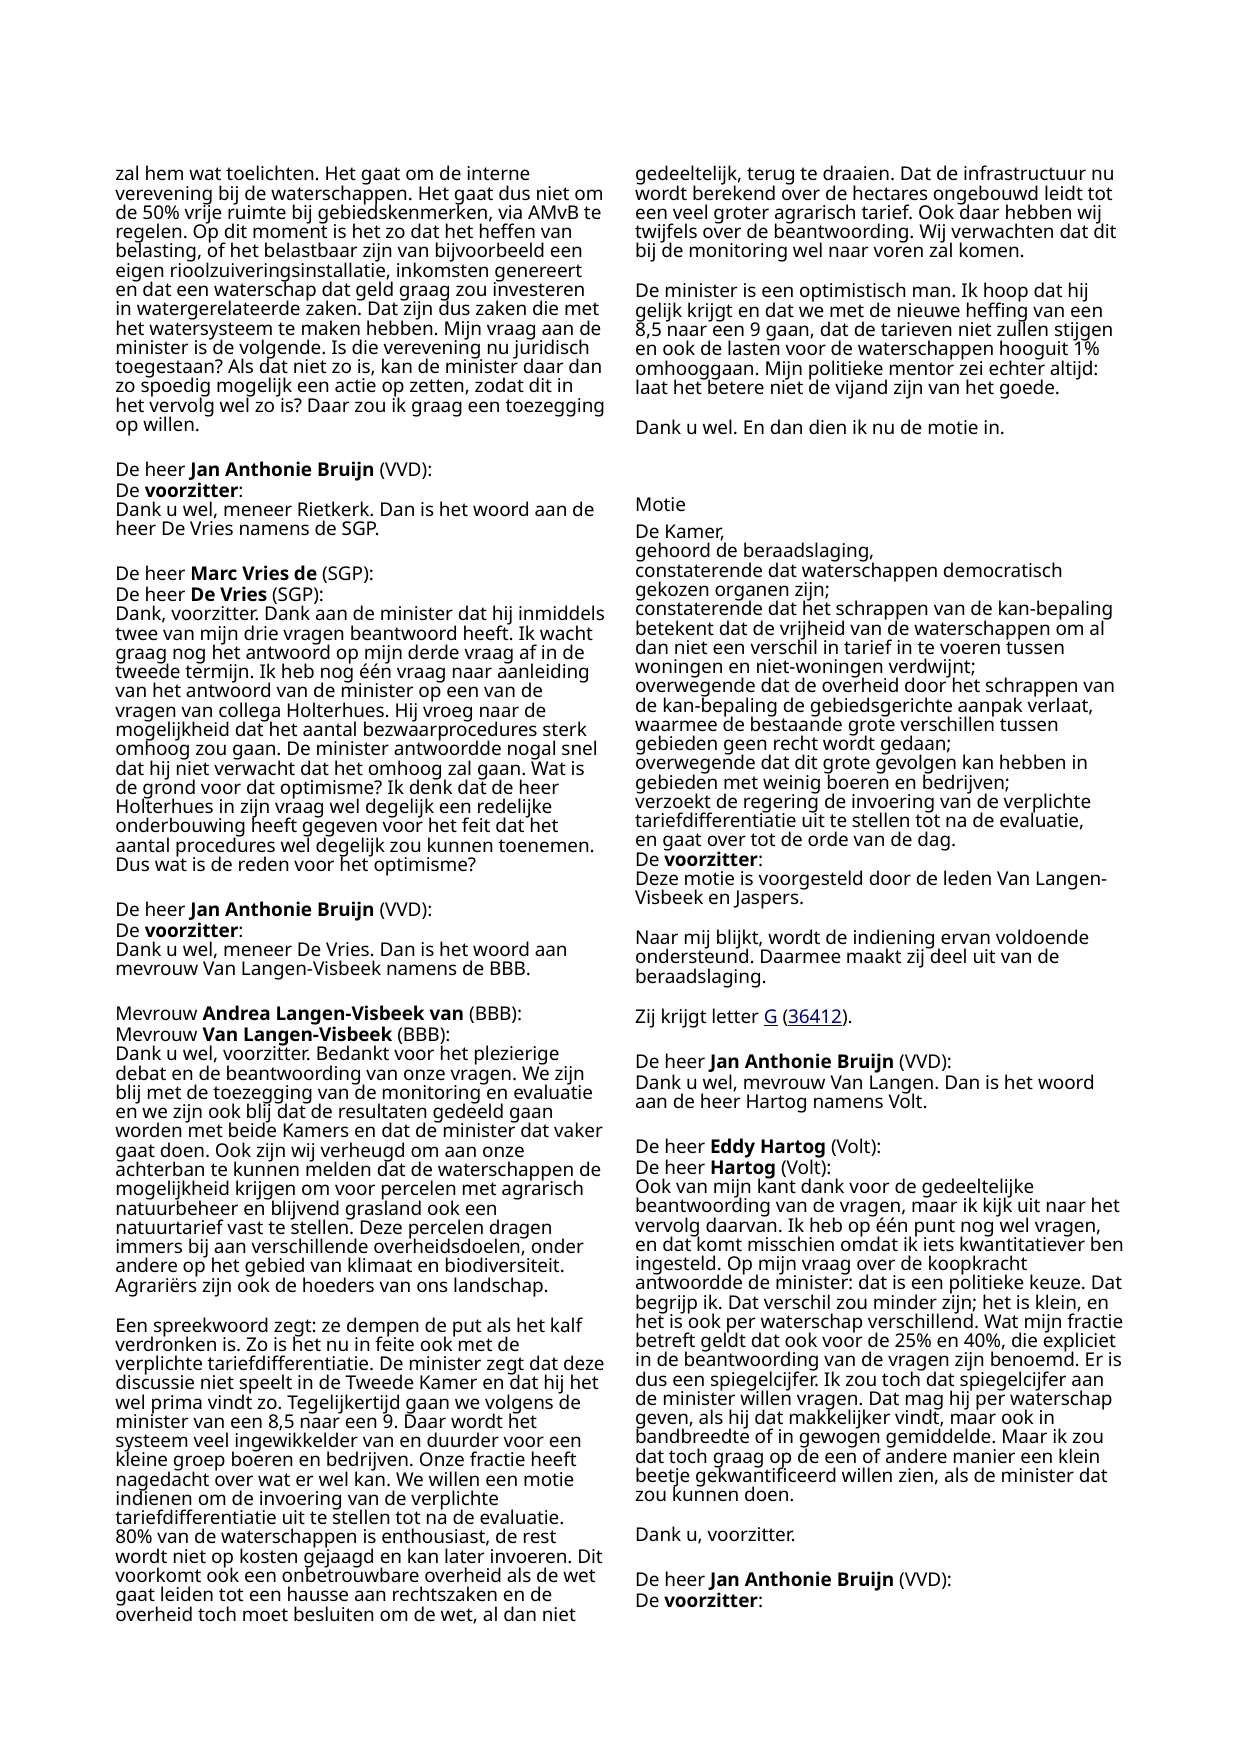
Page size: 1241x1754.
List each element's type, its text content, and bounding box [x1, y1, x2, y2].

text De heer De Vries (SGP): [115, 586, 605, 605]
text gehoord de beraadslaging, [635, 542, 1125, 562]
text Dank u wel, mevrouw Van Langen. Dan is het woord aan de heer Hartog namens Volt. [635, 1074, 1125, 1112]
text Motie [635, 491, 1125, 517]
text De heer Jan Anthonie Bruijn (VVD): [115, 456, 605, 482]
text verzoekt de regering de invoering van de verplichte tariefdifferentiatie uit te stellen tot na de evaluatie, [635, 793, 1125, 831]
text De heer Eddy Hartog (Volt): [635, 1133, 1125, 1159]
text De heer Hartog (Volt): [635, 1159, 1125, 1178]
text Een spreekwoord zegt: ze dempen de put als het kalf verdronken is. Zo is het nu in feite ook met de verplichte tariefdifferentiatie. De minister zegt dat deze discussie niet speelt in de Tweede Kamer en dat hij het wel prima vindt zo. Tegelijkertijd gaan we volgens de minister van een 8,5 naar een 9. Daar wordt het systeem veel ingewikkelder van en duurder voor een kleine groep boeren en bedrijven. Onze fractie heeft nagedacht over wat er wel kan. We willen een motie indienen om de invoering van de verplichte tariefdifferentiatie uit te stellen tot na de evaluatie. 80% van de waterschappen is enthousiast, de rest wordt niet op kosten gejaagd en kan later invoeren. Dit voorkomt ook een onbetrouwbare overheid als de wet gaat leiden tot een hausse aan rechtszaken en de overheid toch moet besluiten om de wet, al dan niet [115, 1317, 605, 1625]
text constaterende dat het schrappen van de kan-bepaling betekent dat de vrijheid van de waterschappen om al dan niet een verschil in tarief in te voeren tussen woningen en niet-woningen verdwijnt; [635, 600, 1125, 677]
text De heer Marc Vries de (SGP): [115, 560, 605, 586]
text Ook van mijn kant dank voor de gedeeltelijke beantwoording van de vragen, maar ik kijk uit naar het vervolg daarvan. Ik heb op één punt nog wel vragen, en dat komt misschien omdat ik iets kwantitatiever ben ingesteld. Op mijn vraag over de koopkracht antwoordde de minister: dat is een politieke keuze. Dat begrijp ik. Dat verschil zou minder zijn; het is klein, en het is ook per waterschap verschillend. Wat mijn fractie betreft geldt dat ook voor de 25% en 40%, die expliciet in de beantwoording van de vragen zijn benoemd. Er is dus een spiegelcijfer. Ik zou toch dat spiegelcijfer aan de minister willen vragen. Dat mag hij per waterschap geven, als hij dat makkelijker vindt, maar ook in bandbreedte of in gewogen gemiddelde. Maar ik zou dat toch graag op de een of andere manier een klein beetje gekwantificeerd willen zien, als de minister dat zou kunnen doen. [635, 1178, 1125, 1506]
text en gaat over tot de orde van de dag. [635, 831, 1125, 851]
text De heer Jan Anthonie Bruijn (VVD): [635, 1566, 1125, 1592]
text De voorzitter: [635, 1592, 1125, 1611]
text Deze motie is voorgesteld door de leden Van Langen-Visbeek en Jaspers. [635, 870, 1125, 908]
text overwegende dat de overheid door het schrappen van de kan-bepaling de gebiedsgerichte aanpak verlaat, waarmee de bestaande grote verschillen tussen gebieden geen recht wordt gedaan; [635, 677, 1125, 754]
text overwegende dat dit grote gevolgen kan hebben in gebieden met weinig boeren en bedrijven; [635, 754, 1125, 793]
text De Kamer, [635, 523, 1125, 542]
text Dank u wel, meneer Rietkerk. Dan is het woord aan de heer De Vries namens de SGP. [115, 501, 605, 539]
text Mevrouw Van Langen-Visbeek (BBB): [115, 1026, 605, 1045]
text De heer Jan Anthonie Bruijn (VVD): [115, 896, 605, 922]
text Dank u wel. En dan dien ik nu de motie in. [635, 419, 1125, 438]
text Zij krijgt letter G (36412). [635, 1008, 1125, 1027]
text Dank, voorzitter. Dank aan de minister dat hij inmiddels twee van mijn drie vragen beantwoord heeft. Ik wacht graag nog het antwoord op mijn derde vraag af in de tweede termijn. Ik heb nog één vraag naar aanleiding van het antwoord van de minister op een van de vragen van collega Holterhues. Hij vroeg naar de mogelijkheid dat het aantal bezwaarprocedures sterk omhoog zou gaan. De minister antwoordde nogal snel dat hij niet verwacht dat het omhoog zal gaan. Wat is de grond voor dat optimisme? Ik denk dat de heer Holterhues in zijn vraag wel degelijk een redelijke onderbouwing heeft gegeven voor het feit dat het aantal procedures wel degelijk zou kunnen toenemen. Dus wat is de reden voor het optimisme? [115, 605, 605, 875]
text constaterende dat waterschappen democratisch gekozen organen zijn; [635, 562, 1125, 600]
text De voorzitter: [115, 922, 605, 941]
text De minister is een optimistisch man. Ik hoop dat hij gelijk krijgt en dat we met de nieuwe heffing van een 8,5 naar een 9 gaan, dat de tarieven niet zullen stijgen en ook de lasten voor de waterschappen hooguit 1% omhooggaan. Mijn politieke mentor zei echter altijd: laat het betere niet de vijand zijn van het goede. [635, 282, 1125, 398]
text Dank u wel, voorzitter. Bedankt voor het plezierige debat en de beantwoording van onze vragen. We zijn blij met de toezegging van de monitoring en evaluatie en we zijn ook blij dat de resultaten gedeeld gaan worden met beide Kamers en dat de minister dat vaker gaat doen. Ook zijn wij verheugd om aan onze achterban te kunnen melden dat de waterschappen de mogelijkheid krijgen om voor percelen met agrarisch natuurbeheer en blijvend grasland ook een natuurtarief vast te stellen. Deze percelen dragen immers bij aan verschillende overheidsdoelen, onder andere op het gebied van klimaat en biodiversiteit. Agrariërs zijn ook de hoeders van ons landschap. [115, 1045, 605, 1296]
text Mevrouw Andrea Langen-Visbeek van (BBB): [115, 1000, 605, 1026]
text gedeeltelijk, terug te draaien. Dat de infrastructuur nu wordt berekend over de hectares ongebouwd leidt tot een veel groter agrarisch tarief. Ook daar hebben wij twijfels over de beantwoording. Wij verwachten dat dit bij de monitoring wel naar voren zal komen. [635, 165, 1125, 262]
text De heer Jan Anthonie Bruijn (VVD): [635, 1048, 1125, 1074]
text De voorzitter: [115, 482, 605, 501]
text De voorzitter: [635, 851, 1125, 870]
text Naar mij blijkt, wordt de indiening ervan voldoende ondersteund. Daarmee maakt zij deel uit van de beraadslaging. [635, 929, 1125, 987]
text Dank u wel, meneer De Vries. Dan is het woord aan mevrouw Van Langen-Visbeek namens de BBB. [115, 941, 605, 979]
text zal hem wat toelichten. Het gaat om de interne verevening bij de waterschappen. Het gaat dus niet om de 50% vrije ruimte bij gebiedskenmerken, via AMvB te regelen. Op dit moment is het zo dat het heffen van belasting, of het belastbaar zijn van bijvoorbeeld een eigen rioolzuiveringsinstallatie, inkomsten genereert en dat een waterschap dat geld graag zou investeren in watergerelateerde zaken. Dat zijn dus zaken die met het watersysteem te maken hebben. Mijn vraag aan de minister is de volgende. Is die verevening nu juridisch toegestaan? Als dat niet zo is, kan de minister daar dan zo spoedig mogelijk een actie op zetten, zodat dit in het vervolg wel zo is? Daar zou ik graag een toezegging op willen. [115, 165, 605, 435]
text Dank u, voorzitter. [635, 1526, 1125, 1546]
